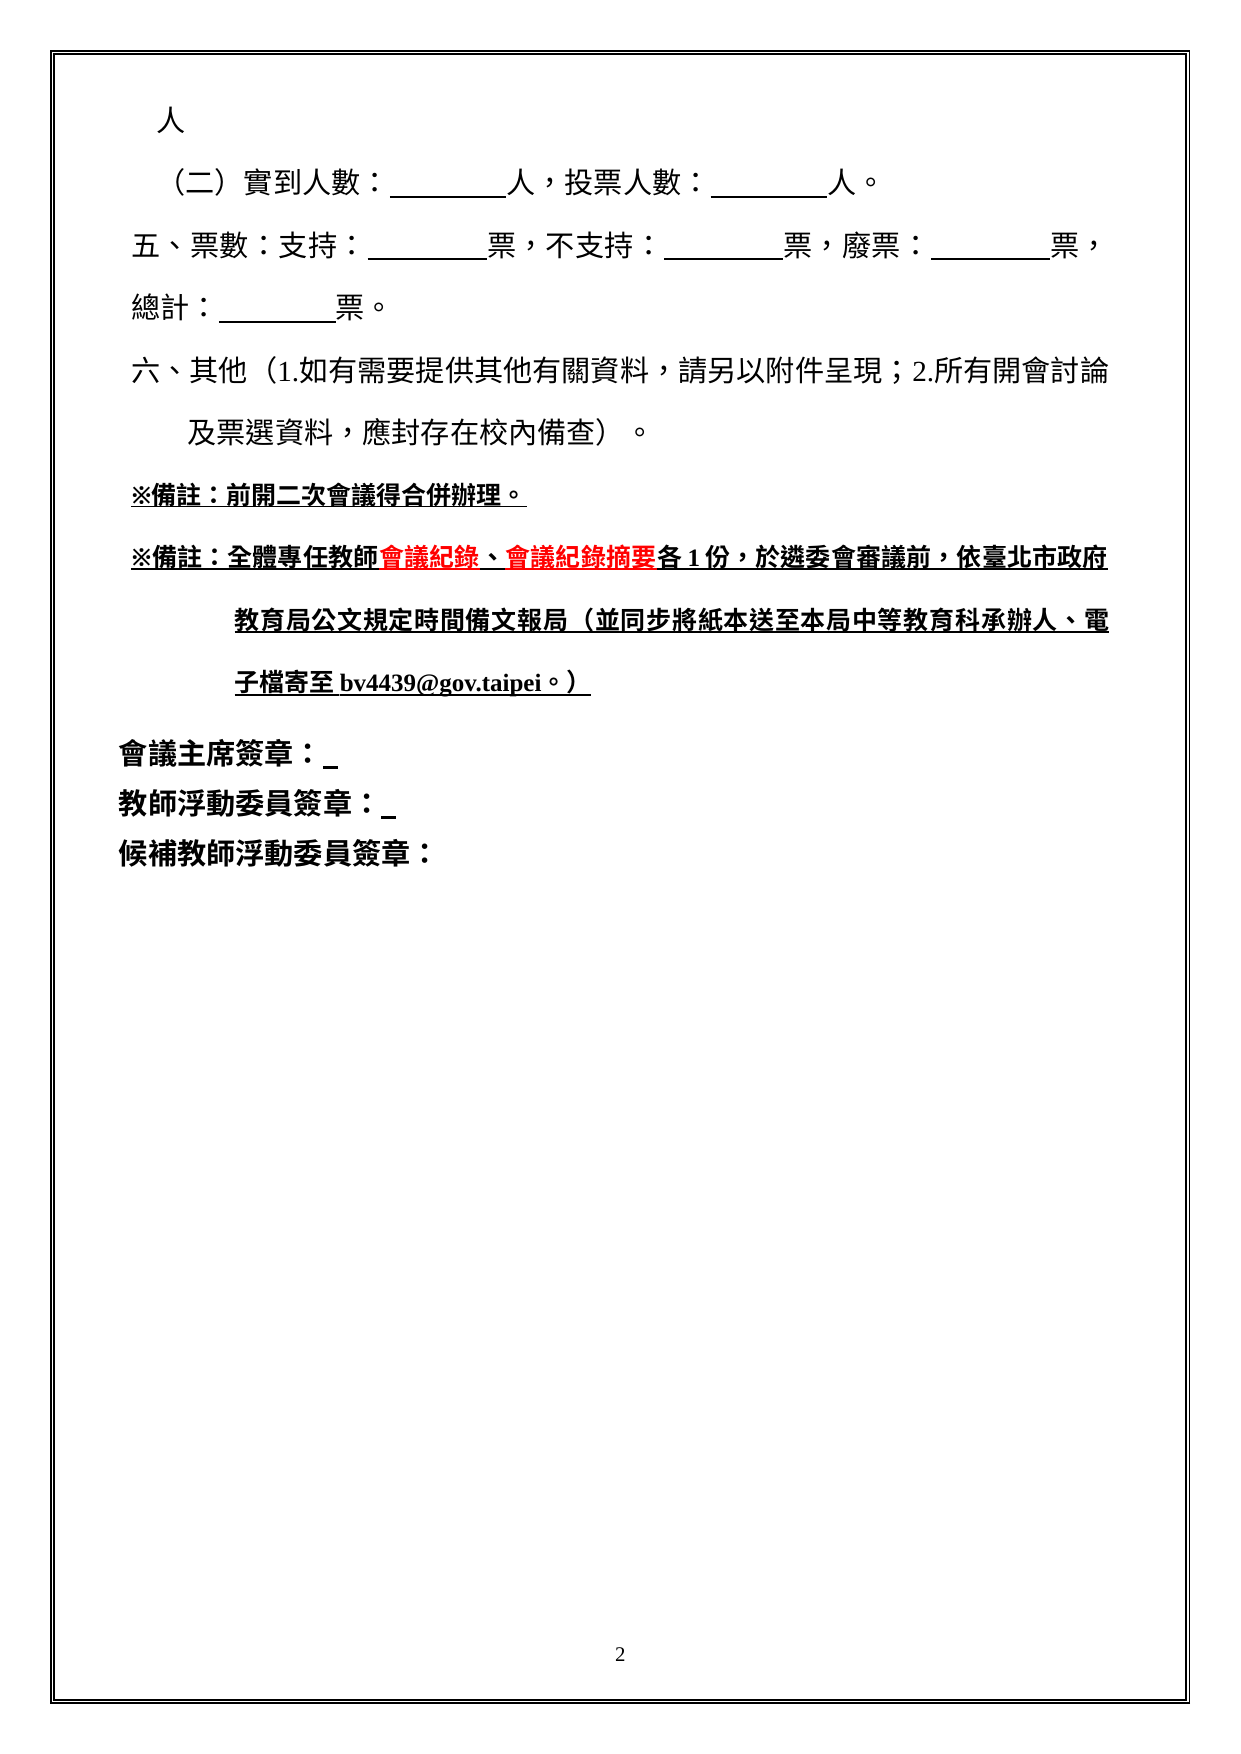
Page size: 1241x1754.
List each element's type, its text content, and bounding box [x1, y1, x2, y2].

text ※備註：全體專任教師會議紀錄、會議紀錄摘要各1份，於遴委會審議前，依臺北市政府教育局公文規定時間備文報局（並同步將紙本送至本局中等教育科承辦人、電子檔寄至bv4439@gov.taipei。） [131, 514, 1109, 702]
text 教師浮動委員簽章： [75, 774, 1109, 824]
text 候補教師浮動委員簽章： [75, 824, 1109, 874]
text 五、票數：支持： 票，不支持： 票，廢票： 票，總計： 票。 [131, 202, 1109, 327]
text 六、其他（1.如有需要提供其他有關資料，請另以附件呈現；2.所有開會討論及票選資料，應封存在校內備查）。 [131, 327, 1109, 452]
text ※備註：前開二次會議得合併辦理。 [131, 452, 1109, 514]
text 人 [156, 77, 1150, 139]
text 會議主席簽章： [75, 724, 1109, 774]
text （二）實到人數： 人，投票人數： 人。 [156, 139, 1109, 202]
